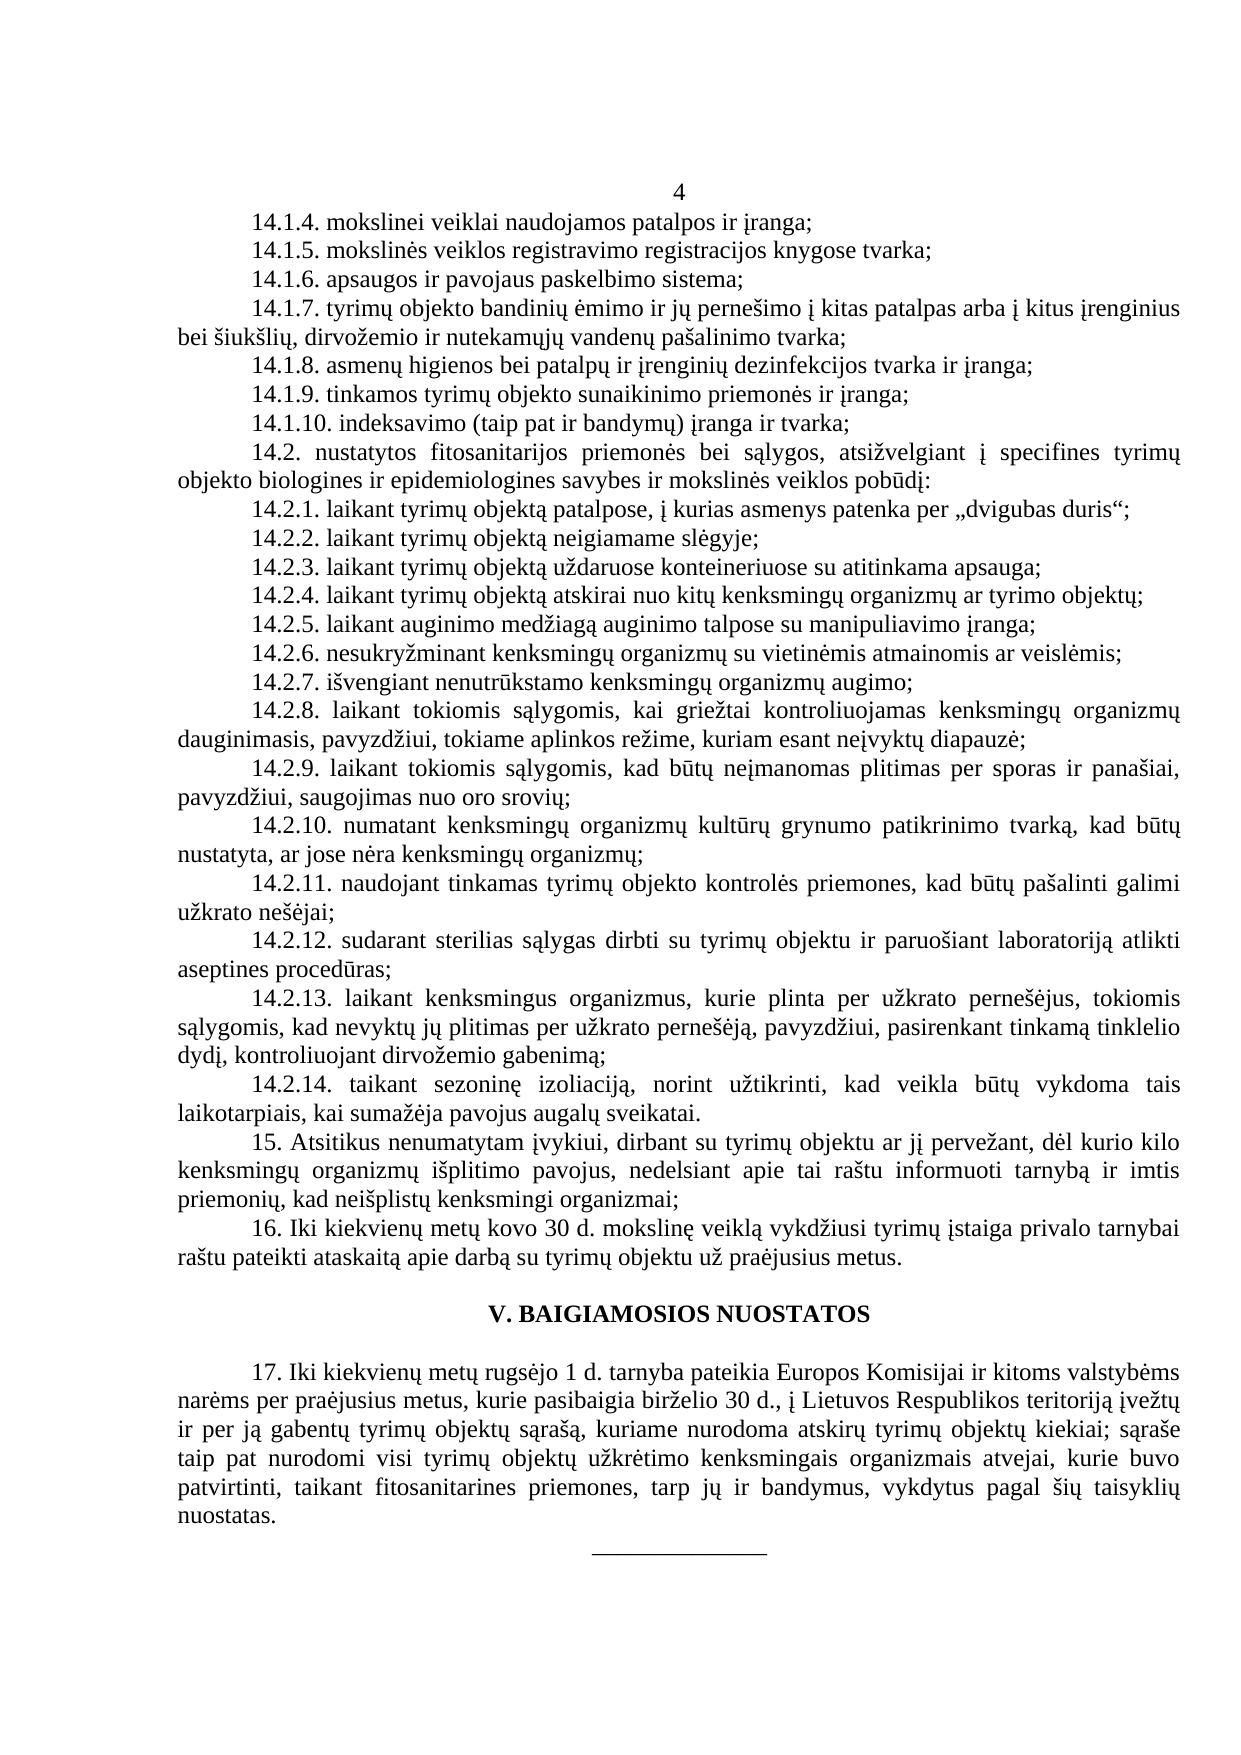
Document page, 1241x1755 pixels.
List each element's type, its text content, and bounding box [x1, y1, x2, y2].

text ______________ [177, 1529, 1181, 1558]
text V. BAIGIAMOSIOS NUOSTATOS [177, 1299, 1181, 1328]
text 14.1.5. mokslinės veiklos registravimo registracijos knygose tvarka; [177, 235, 1181, 264]
text 14.2. nustatytos fitosanitarijos priemonės bei sąlygos, atsižvelgiant į specifines tyrimų objekto biologines ir epidemiologines savybes ir mokslinės veiklos pobūdį: [177, 437, 1181, 494]
text 14.1.10. indeksavimo (taip pat ir bandymų) įranga ir tvarka; [177, 408, 1181, 437]
text 14.2.14. taikant sezoninę izoliaciją, norint užtikrinti, kad veikla būtų vykdoma tais laikotarpiais, kai sumažėja pavojus augalų sveikatai. [177, 1069, 1181, 1127]
text 14.1.8. asmenų higienos bei patalpų ir įrenginių dezinfekcijos tvarka ir įranga; [177, 350, 1181, 379]
text 14.1.6. apsaugos ir pavojaus paskelbimo sistema; [177, 264, 1181, 293]
text 14.2.10. numatant kenksmingų organizmų kultūrų grynumo patikrinimo tvarką, kad būtų nustatyta, ar jose nėra kenksmingų organizmų; [177, 810, 1181, 868]
text 14.2.12. sudarant sterilias sąlygas dirbti su tyrimų objektu ir paruošiant laboratoriją atlikti aseptines procedūras; [177, 925, 1181, 983]
text 14.2.13. laikant kenksmingus organizmus, kurie plinta per užkrato pernešėjus, tokiomis sąlygomis, kad nevyktų jų plitimas per užkrato pernešėją, pavyzdžiui, pasirenkant tinkamą tinklelio dydį, kontroliuojant dirvožemio gabenimą; [177, 983, 1181, 1069]
text 14.2.9. laikant tokiomis sąlygomis, kad būtų neįmanomas plitimas per sporas ir panašiai, pavyzdžiui, saugojimas nuo oro srovių; [177, 753, 1181, 810]
text 14.2.4. laikant tyrimų objektą atskirai nuo kitų kenksmingų organizmų ar tyrimo objektų; [177, 580, 1181, 609]
text 14.2.6. nesukryžminant kenksmingų organizmų su vietinėmis atmainomis ar veislėmis; [177, 638, 1181, 667]
text 14.1.9. tinkamos tyrimų objekto sunaikinimo priemonės ir įranga; [177, 379, 1181, 408]
text 17. Iki kiekvienų metų rugsėjo 1 d. tarnyba pateikia Europos Komisijai ir kitoms valstybėms narėms per praėjusius metus, kurie pasibaigia birželio 30 d., į Lietuvos Respublikos teritoriją įvežtų ir per ją gabentų tyrimų objektų sąrašą, kuriame nurodoma atskirų tyrimų objektų kiekiai; sąraše taip pat nurodomi visi tyrimų objektų užkrėtimo kenksmingais organizmais atvejai, kurie buvo patvirtinti, taikant fitosanitarines priemones, tarp jų ir bandymus, vykdytus pagal šių taisyklių nuostatas. [177, 1357, 1181, 1529]
text 14.2.8. laikant tokiomis sąlygomis, kai griežtai kontroliuojamas kenksmingų organizmų dauginimasis, pavyzdžiui, tokiame aplinkos režime, kuriam esant neįvyktų diapauzė; [177, 695, 1181, 753]
text 14.2.11. naudojant tinkamas tyrimų objekto kontrolės priemones, kad būtų pašalinti galimi užkrato nešėjai; [177, 868, 1181, 925]
text 14.2.3. laikant tyrimų objektą uždaruose konteineriuose su atitinkama apsauga; [177, 552, 1181, 580]
text 14.1.7. tyrimų objekto bandinių ėmimo ir jų pernešimo į kitas patalpas arba į kitus įrenginius bei šiukšlių, dirvožemio ir nutekamųjų vandenų pašalinimo tvarka; [177, 293, 1181, 350]
text 14.2.7. išvengiant nenutrūkstamo kenksmingų organizmų augimo; [177, 667, 1181, 695]
text 15. Atsitikus nenumatytam įvykiui, dirbant su tyrimų objektu ar jį pervežant, dėl kurio kilo kenksmingų organizmų išplitimo pavojus, nedelsiant apie tai raštu informuoti tarnybą ir imtis priemonių, kad neišplistų kenksmingi organizmai; [177, 1127, 1181, 1213]
text 16. Iki kiekvienų metų kovo 30 d. mokslinę veiklą vykdžiusi tyrimų įstaiga privalo tarnybai raštu pateikti ataskaitą apie darbą su tyrimų objektu už praėjusius metus. [177, 1213, 1181, 1270]
text 14.2.5. laikant auginimo medžiagą auginimo talpose su manipuliavimo įranga; [177, 609, 1181, 638]
text 14.2.2. laikant tyrimų objektą neigiamame slėgyje; [177, 523, 1181, 552]
text 14.1.4. mokslinei veiklai naudojamos patalpos ir įranga; [177, 207, 1181, 235]
text 14.2.1. laikant tyrimų objektą patalpose, į kurias asmenys patenka per „dvigubas duris“; [177, 494, 1181, 523]
